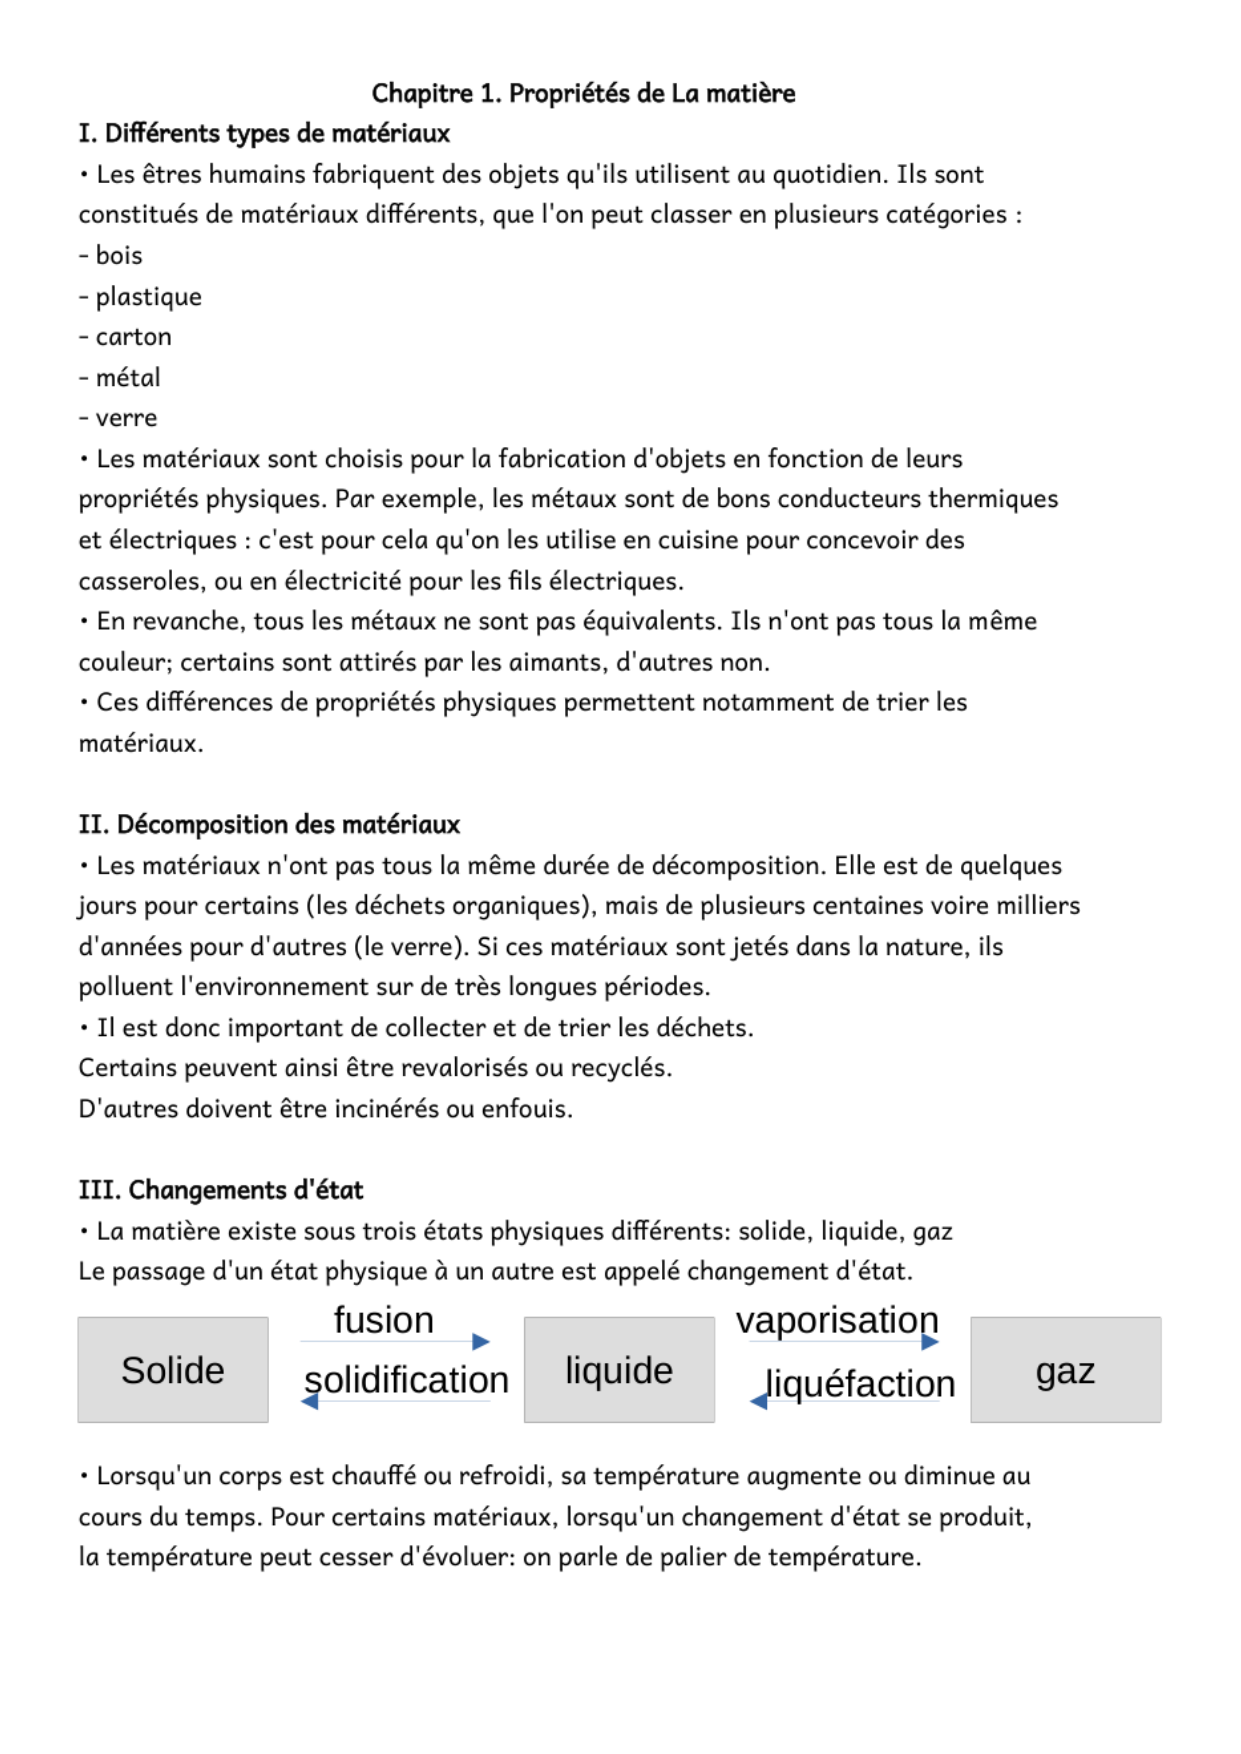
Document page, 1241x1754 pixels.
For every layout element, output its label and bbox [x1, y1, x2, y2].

picture [59, 59, 1182, 1608]
